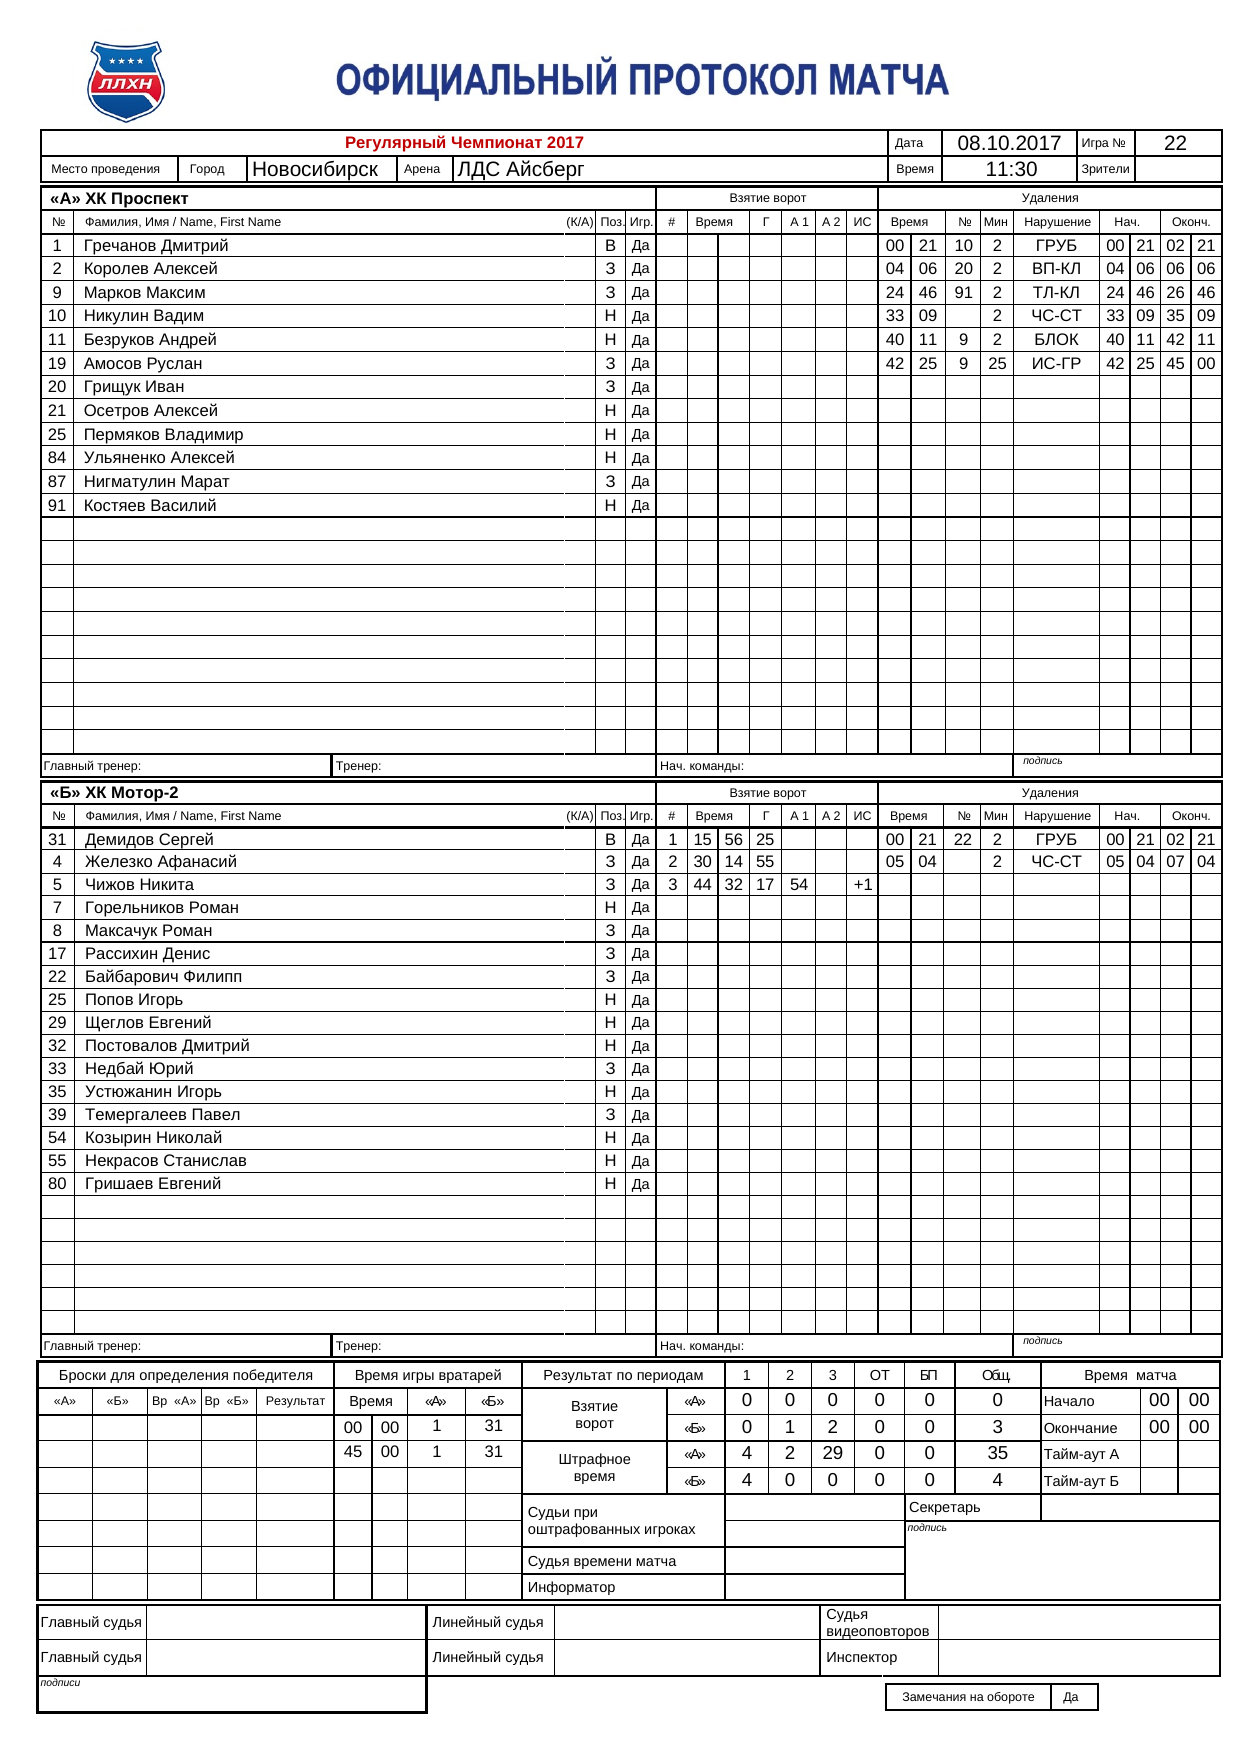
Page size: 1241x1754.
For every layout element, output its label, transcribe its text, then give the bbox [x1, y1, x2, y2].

table_cell [657, 470, 687, 493]
table_cell [657, 1311, 687, 1333]
table_cell [1014, 376, 1099, 398]
table_cell [1131, 423, 1160, 445]
table_cell [816, 1219, 846, 1241]
table_cell 31 [466, 1441, 521, 1467]
table_cell [1192, 707, 1221, 729]
table_cell [688, 518, 717, 540]
table_cell [750, 1173, 781, 1195]
table_cell [782, 1104, 815, 1126]
table_cell [1192, 989, 1221, 1011]
table_cell Мин [981, 805, 1013, 826]
table_cell Время [879, 211, 945, 233]
table_cell [946, 541, 980, 564]
table_cell 80 [42, 1173, 74, 1195]
table_cell 21 [1192, 829, 1221, 849]
table_cell 09 [1131, 305, 1160, 327]
table_cell [1192, 1012, 1221, 1033]
table_cell Постовалов Дмитрий [75, 1035, 564, 1057]
table_cell [1192, 683, 1221, 706]
table_cell [1161, 518, 1190, 540]
table_cell «Б» [668, 1415, 724, 1440]
table_cell [565, 305, 595, 327]
table_cell [1100, 1058, 1129, 1079]
table_cell 25 [42, 989, 74, 1011]
table_cell Ульяненко Алексей [74, 446, 564, 469]
table_cell [688, 399, 717, 422]
table_header Удаления [879, 188, 1221, 209]
table_cell [981, 1058, 1013, 1079]
table_cell [202, 1547, 256, 1573]
table_cell [1131, 730, 1160, 753]
table_cell [75, 1265, 564, 1287]
table_cell [816, 989, 846, 1011]
table_cell А 2 [816, 211, 846, 233]
table_cell [1131, 1311, 1160, 1333]
table_cell [847, 565, 877, 587]
table_cell [1192, 470, 1221, 493]
table_cell [565, 1035, 595, 1057]
table_cell [1100, 1035, 1129, 1057]
table_cell [946, 399, 980, 422]
table_cell [981, 1104, 1013, 1126]
table_cell [1161, 989, 1190, 1011]
table_cell [981, 1311, 1013, 1333]
table_cell Железко Афанасий [75, 850, 564, 872]
table_cell 21 [1131, 235, 1160, 256]
table_cell [1100, 1081, 1129, 1103]
table_cell [1100, 565, 1129, 587]
table_cell [1131, 920, 1160, 941]
table_cell [912, 874, 943, 895]
table_cell 21 [912, 829, 943, 849]
table_cell [1192, 896, 1221, 918]
table_cell [688, 1127, 717, 1149]
table_cell [688, 1196, 717, 1218]
table_cell [981, 1150, 1013, 1172]
table_cell 04 [1100, 257, 1129, 280]
table_cell [1014, 518, 1099, 540]
table_cell Да [626, 352, 655, 374]
table_cell [657, 1012, 687, 1033]
table_cell «Б» [93, 1389, 147, 1413]
table_cell Место проведения [42, 157, 177, 181]
table_cell [1161, 707, 1190, 729]
table_cell [1192, 636, 1221, 658]
table_cell [1161, 874, 1190, 895]
table_cell [657, 683, 687, 706]
table_cell [879, 1081, 910, 1103]
table_cell Время [688, 211, 749, 233]
table_cell [565, 966, 595, 987]
table_cell 1 [408, 1416, 465, 1440]
table_cell [1192, 446, 1221, 469]
table_cell # [657, 211, 687, 233]
table_cell [750, 636, 781, 658]
table_cell [719, 399, 749, 422]
table_cell [1100, 494, 1129, 516]
table_cell [816, 1288, 846, 1310]
table_cell А 1 [782, 211, 815, 233]
table_cell [816, 1058, 846, 1079]
table_cell Осетров Алексей [74, 399, 564, 422]
table_cell Нач. [1100, 805, 1160, 826]
table_cell [688, 1150, 717, 1172]
table_cell 2 [981, 829, 1013, 849]
table_cell [912, 989, 943, 1011]
table_cell [147, 1606, 425, 1639]
table_cell [75, 1219, 564, 1241]
table_cell [847, 1081, 877, 1103]
table_cell 2 [981, 328, 1013, 351]
table_cell [596, 541, 625, 564]
table_cell [1192, 966, 1221, 987]
table_cell [555, 1640, 819, 1675]
table_cell [657, 1173, 687, 1195]
table_cell 04 [879, 257, 910, 280]
table_header 08.10.2017 [943, 131, 1076, 155]
table_cell [688, 920, 717, 941]
table_cell Время [879, 805, 943, 826]
table_cell [782, 399, 815, 422]
table_cell [912, 1265, 943, 1287]
table_cell [74, 683, 564, 706]
table_cell 35 [956, 1442, 1040, 1467]
table_cell [981, 588, 1013, 611]
table_cell [565, 565, 595, 587]
table_cell ИС [847, 805, 877, 826]
table_cell [1014, 636, 1099, 658]
table_cell [750, 612, 781, 634]
table_cell 2 [812, 1415, 854, 1440]
table_cell [879, 541, 910, 564]
table_cell [657, 989, 687, 1011]
table_cell [42, 565, 73, 587]
table_cell 0 [855, 1389, 904, 1413]
table_cell [912, 707, 945, 729]
table_cell [1131, 943, 1160, 964]
table_cell 0 [855, 1468, 904, 1493]
table_cell [782, 707, 815, 729]
table_cell [981, 1012, 1013, 1033]
table_cell [816, 1104, 846, 1126]
table_cell [1100, 588, 1129, 611]
table_cell Новосибирск [248, 157, 396, 181]
table_cell 91 [42, 494, 73, 516]
table_cell З [596, 376, 625, 398]
table_cell [816, 494, 846, 516]
table_cell Время [688, 805, 749, 826]
table_cell [688, 1311, 717, 1333]
table_cell [626, 659, 655, 682]
table_cell [719, 305, 749, 327]
table_cell [1100, 730, 1129, 753]
table_cell Время [889, 157, 941, 181]
table_cell 7 [42, 896, 74, 918]
table_cell 42 [1161, 328, 1190, 351]
table_cell [946, 494, 980, 516]
table_cell [750, 235, 781, 256]
table_cell [1161, 423, 1190, 445]
table_cell [373, 1494, 407, 1520]
table_cell 46 [1192, 281, 1221, 303]
table_cell [1014, 612, 1099, 634]
table_cell [782, 1035, 815, 1057]
table_cell [750, 896, 781, 918]
table_cell [750, 494, 781, 516]
table_cell 02 [1161, 235, 1190, 256]
table_cell [565, 423, 595, 445]
table_cell [944, 1265, 980, 1287]
table_cell [466, 1574, 521, 1599]
table_cell Н [596, 399, 625, 422]
table_cell ЧС-СТ [1014, 305, 1099, 327]
table_cell [688, 352, 717, 374]
table_cell 30 [688, 850, 717, 872]
table_cell [719, 1035, 749, 1057]
table_cell 02 [1161, 829, 1190, 849]
table_cell [847, 588, 877, 611]
table_cell З [596, 966, 625, 987]
table_cell [688, 730, 717, 753]
table_header «А» ХК Проспект [42, 188, 655, 209]
table_cell [657, 423, 687, 445]
table_cell [719, 896, 749, 918]
table_cell [657, 896, 687, 918]
table_cell [565, 850, 595, 872]
table_cell [1014, 1058, 1099, 1079]
table_cell [847, 850, 877, 872]
table_cell [1014, 446, 1099, 469]
table_cell [750, 683, 781, 706]
table_cell 21 [1192, 235, 1221, 256]
table_cell [847, 399, 877, 422]
table_cell [626, 636, 655, 658]
table_cell Максачук Роман [75, 920, 564, 941]
table_cell [879, 966, 910, 987]
table_cell [726, 1495, 904, 1520]
table_cell [750, 541, 781, 564]
table_cell [657, 730, 687, 753]
table_cell [750, 376, 781, 398]
table_cell [750, 1150, 781, 1172]
table_cell [565, 829, 595, 849]
table_cell [816, 1196, 846, 1218]
table_cell 8 [42, 920, 74, 941]
table_cell 32 [719, 874, 749, 895]
table_cell [1014, 707, 1099, 729]
table_cell [912, 1058, 943, 1079]
table_cell [816, 541, 846, 564]
table_cell (К/А) [565, 805, 595, 826]
table_cell 33 [879, 305, 910, 327]
table_cell [1100, 518, 1129, 540]
table_cell [750, 989, 781, 1011]
table_cell [74, 518, 564, 540]
table_cell [1100, 399, 1129, 422]
table_cell 54 [42, 1127, 74, 1149]
table_cell [719, 659, 749, 682]
table_cell 00 [1179, 1415, 1219, 1440]
table_cell Да [626, 305, 655, 327]
table_cell [1161, 1173, 1190, 1195]
table_cell [912, 1196, 943, 1218]
table_cell [750, 1127, 781, 1149]
table_cell [847, 1127, 877, 1149]
table_cell З [596, 1104, 625, 1126]
table_cell [626, 565, 655, 587]
table_cell [39, 1416, 92, 1440]
table_cell [1100, 376, 1129, 398]
table_cell [981, 1242, 1013, 1264]
table_cell [847, 1173, 877, 1195]
table_cell [879, 730, 910, 753]
table_cell [93, 1547, 147, 1573]
table_cell [879, 989, 910, 1011]
table_cell Нарушение [1014, 211, 1099, 233]
table_cell [750, 518, 781, 540]
table_cell Н [596, 305, 625, 327]
table_cell [688, 470, 717, 493]
table_cell [912, 588, 945, 611]
table_cell Мин [981, 211, 1013, 233]
table_cell [565, 470, 595, 493]
table_cell [816, 829, 846, 849]
table_cell 06 [1131, 257, 1160, 280]
table_cell Штрафное время [523, 1442, 666, 1493]
table_cell [466, 1494, 521, 1520]
table_cell [75, 1196, 564, 1218]
table_cell [981, 1196, 1013, 1218]
table_cell 84 [42, 446, 73, 469]
table_cell [944, 1311, 980, 1333]
table_cell «А» [668, 1389, 724, 1413]
table_cell [148, 1521, 201, 1546]
table_cell [912, 399, 945, 422]
table_cell [596, 707, 625, 729]
table_cell [782, 989, 815, 1011]
table_cell Г [750, 211, 781, 233]
table_cell [879, 1242, 910, 1264]
table_cell [912, 1150, 943, 1172]
table_cell З [596, 352, 625, 374]
table_cell [1192, 1035, 1221, 1057]
table_cell Тайм-аут Б [1042, 1468, 1140, 1493]
table_cell [1014, 896, 1099, 918]
table_cell Демидов Сергей [75, 829, 564, 849]
table_cell № [944, 805, 980, 826]
table_cell [816, 328, 846, 351]
table_cell [596, 1219, 625, 1241]
table_cell [750, 588, 781, 611]
table_cell [782, 423, 815, 445]
table_cell [1014, 541, 1099, 564]
table_cell [202, 1574, 256, 1599]
table_cell Н [596, 1035, 625, 1057]
table_cell З [596, 1058, 625, 1079]
table_cell [750, 1219, 781, 1241]
table_cell [1014, 588, 1099, 611]
table_cell [782, 1012, 815, 1033]
table_cell [912, 659, 945, 682]
table_cell [879, 659, 910, 682]
table_cell 0 [812, 1389, 854, 1413]
table_cell [981, 636, 1013, 658]
table_cell [944, 1219, 980, 1241]
table_cell 4 [956, 1468, 1040, 1493]
table_cell [565, 707, 595, 729]
table_cell З [596, 470, 625, 493]
table_cell [1161, 943, 1190, 964]
table_cell [688, 588, 717, 611]
table_cell [719, 1104, 749, 1126]
table_cell 87 [42, 470, 73, 493]
table_cell 35 [42, 1081, 74, 1103]
table_cell [1131, 1265, 1160, 1287]
table_cell [1192, 1311, 1221, 1333]
table_cell [1161, 470, 1190, 493]
table_cell [565, 612, 595, 634]
table_cell [657, 352, 687, 374]
table_cell ЛДС Айсберг [454, 157, 887, 181]
table_cell [912, 1173, 943, 1195]
table_cell [1100, 1265, 1129, 1287]
table_cell [93, 1574, 147, 1599]
table_cell [981, 874, 1013, 895]
table_cell [657, 281, 687, 303]
table_cell [719, 235, 749, 256]
table_cell № [42, 211, 73, 233]
table_cell [750, 1242, 781, 1264]
table_cell [1100, 1219, 1129, 1241]
table_cell [939, 1606, 1219, 1639]
table_cell [847, 518, 877, 540]
table_cell [847, 352, 877, 374]
table_cell Да [626, 829, 655, 849]
table_cell [408, 1521, 465, 1546]
table_cell [565, 257, 595, 280]
table_cell [1192, 920, 1221, 941]
table_cell [782, 850, 815, 872]
table_cell № [42, 805, 74, 826]
table_cell [1131, 636, 1160, 658]
table_cell [565, 1127, 595, 1149]
table_cell [39, 1494, 92, 1520]
table_cell 9 [42, 281, 73, 303]
table_cell [42, 518, 73, 540]
table_cell [565, 989, 595, 1011]
table_cell [816, 896, 846, 918]
table_cell [912, 966, 943, 987]
table_cell [750, 565, 781, 587]
table_cell [408, 1574, 465, 1599]
table_cell 00 [373, 1416, 407, 1440]
table_cell 33 [42, 1058, 74, 1079]
table_cell [782, 518, 815, 540]
table_cell [466, 1468, 521, 1493]
table_cell [946, 683, 980, 706]
table_cell [657, 659, 687, 682]
table_cell ГРУБ [1014, 235, 1099, 256]
table_cell Фамилия, Имя / Name, First Name [75, 805, 565, 826]
table_cell [565, 518, 595, 540]
table_cell [847, 541, 877, 564]
table_cell [688, 1265, 717, 1287]
table_cell [912, 1081, 943, 1103]
table_cell [75, 1242, 564, 1264]
table_cell [1161, 1127, 1190, 1149]
table_cell [74, 588, 564, 611]
table_cell [688, 328, 717, 351]
table_cell 11 [42, 328, 73, 351]
table_cell [944, 1058, 980, 1079]
table_cell [688, 1104, 717, 1126]
table_cell [816, 707, 846, 729]
table_cell [879, 588, 910, 611]
table_cell [847, 896, 877, 918]
table_cell [816, 1012, 846, 1033]
table_cell [1099, 1682, 1220, 1711]
table_cell [93, 1521, 147, 1546]
table_cell [912, 1242, 943, 1264]
table_cell [428, 1677, 882, 1711]
table_cell [42, 1288, 74, 1310]
table_cell [719, 470, 749, 493]
table_cell [626, 683, 655, 706]
table_cell 0 [905, 1468, 954, 1493]
table_cell [565, 1058, 595, 1079]
table_cell [565, 399, 595, 422]
table_cell [816, 423, 846, 445]
table_cell [782, 588, 815, 611]
table_header Игра № [1078, 131, 1134, 155]
table_cell [719, 1219, 749, 1241]
table_cell Вр «Б» [202, 1389, 256, 1413]
table_cell [782, 1173, 815, 1195]
table_cell Г [750, 805, 781, 826]
table_cell 24 [1100, 281, 1129, 303]
table_cell [1014, 1265, 1099, 1287]
table_cell [1192, 612, 1221, 634]
table_cell [847, 1104, 877, 1126]
table_cell [1131, 565, 1160, 587]
table_cell [408, 1494, 465, 1520]
table_cell [626, 707, 655, 729]
table_cell [1161, 612, 1190, 634]
table_cell [816, 1173, 846, 1195]
table_cell [1161, 1035, 1190, 1057]
table_cell 14 [719, 850, 749, 872]
table_header Взятие ворот [657, 783, 877, 803]
table_cell [596, 659, 625, 682]
table_cell [847, 636, 877, 658]
table_cell [1192, 659, 1221, 682]
table_cell [565, 235, 595, 256]
table_cell [257, 1416, 333, 1440]
table_cell [719, 1196, 749, 1218]
table_cell [565, 874, 595, 895]
table_cell [719, 612, 749, 634]
table_cell Тренер: [333, 1335, 655, 1356]
table_cell [912, 1288, 943, 1310]
table_cell [565, 1288, 595, 1310]
table_cell 39 [42, 1104, 74, 1126]
table_cell [719, 423, 749, 445]
table_cell «Б» [668, 1468, 724, 1493]
table_cell Н [596, 494, 625, 516]
table_cell Да [626, 850, 655, 872]
table_cell Грищук Иван [74, 376, 564, 398]
table_cell [816, 257, 846, 280]
table_cell [1141, 1441, 1177, 1467]
table_cell [782, 1196, 815, 1218]
table_cell [847, 1012, 877, 1033]
table_cell [719, 588, 749, 611]
table_cell [847, 1242, 877, 1264]
table_cell 40 [1100, 328, 1129, 351]
table_cell Темергалеев Павел [75, 1104, 564, 1126]
table_cell [879, 1058, 910, 1079]
table_cell [912, 1104, 943, 1126]
table_cell [847, 281, 877, 303]
table_cell 2 [42, 257, 73, 280]
table_cell [879, 1173, 910, 1195]
table_cell Некрасов Станислав [75, 1150, 564, 1172]
table_cell [1131, 1173, 1160, 1195]
table_cell [565, 1012, 595, 1033]
table_cell [565, 1150, 595, 1172]
table_cell [719, 1311, 749, 1333]
table_cell ИС-ГР [1014, 352, 1099, 374]
table_cell [750, 730, 781, 753]
table_header Регулярный Чемпионат 2017 [42, 131, 887, 155]
table_cell 11 [1192, 328, 1221, 351]
table_cell [688, 1242, 717, 1264]
table_cell [565, 588, 595, 611]
table_cell «А» [408, 1389, 465, 1413]
table_cell [847, 305, 877, 327]
table_cell [1014, 1242, 1099, 1264]
table_cell [719, 1081, 749, 1103]
table_cell [565, 659, 595, 682]
table_cell 56 [719, 829, 749, 849]
table_cell [782, 281, 815, 303]
table_cell подпись [1014, 1335, 1221, 1356]
table_cell [657, 1196, 687, 1218]
table_cell Н [596, 1127, 625, 1149]
table_cell Поз. [596, 805, 625, 826]
table_cell [847, 446, 877, 469]
table_cell [726, 1575, 904, 1599]
table_cell [688, 1035, 717, 1057]
table_cell [1100, 541, 1129, 564]
table_cell [626, 588, 655, 611]
table_cell [879, 1288, 910, 1310]
table_cell [688, 305, 717, 327]
table_cell [657, 920, 687, 941]
table_cell 25 [1131, 352, 1160, 374]
table_cell +1 [847, 874, 877, 895]
table_cell [1100, 966, 1129, 987]
table_cell [1014, 1104, 1099, 1126]
table_cell [373, 1521, 407, 1546]
table_cell [42, 683, 73, 706]
table_cell [1100, 896, 1129, 918]
table_cell [1131, 1127, 1160, 1149]
table_cell [657, 588, 687, 611]
table_cell [1192, 1173, 1221, 1195]
table_cell [816, 920, 846, 941]
table_cell [1100, 1150, 1129, 1172]
table_cell [626, 1196, 655, 1218]
table_cell 04 [1192, 850, 1221, 872]
table_cell [879, 565, 910, 587]
table_cell [816, 659, 846, 682]
table_cell [626, 612, 655, 634]
table_cell [782, 636, 815, 658]
table_cell [93, 1468, 147, 1493]
table_cell Да [626, 494, 655, 516]
table_cell [847, 730, 877, 753]
table_cell [657, 1242, 687, 1264]
table_cell [981, 730, 1013, 753]
table_cell [847, 1311, 877, 1333]
table_cell [719, 1150, 749, 1172]
table_cell [1192, 1219, 1221, 1241]
table_cell [912, 730, 945, 753]
table_cell [1131, 376, 1160, 398]
table_cell [74, 612, 564, 634]
table_cell Да [626, 446, 655, 469]
table_cell [42, 612, 73, 634]
table_cell [1161, 966, 1190, 987]
table_cell [657, 1058, 687, 1079]
table_cell [657, 494, 687, 516]
table_cell [944, 874, 980, 895]
table_cell [944, 896, 980, 918]
table_cell Игр. [626, 211, 655, 233]
table_cell [719, 1288, 749, 1310]
table_cell Недбай Юрий [75, 1058, 564, 1079]
table_cell 46 [912, 281, 945, 303]
table_cell [565, 352, 595, 374]
table_cell [1161, 1311, 1190, 1333]
table_cell [782, 235, 815, 256]
table_cell Окончание [1042, 1415, 1140, 1440]
table_cell [944, 1081, 980, 1103]
table_cell 00 [1192, 352, 1221, 374]
table_cell [847, 470, 877, 493]
table_cell [74, 659, 564, 682]
table_cell 45 [335, 1441, 371, 1467]
table_cell Гречанов Дмитрий [74, 235, 564, 256]
table_cell [657, 235, 687, 256]
table_cell [1161, 1242, 1190, 1264]
table_cell 06 [1192, 257, 1221, 280]
table_cell [1100, 1242, 1129, 1264]
table_cell [1192, 1288, 1221, 1310]
table_cell [719, 565, 749, 587]
table_cell [719, 1265, 749, 1287]
table_cell [1131, 1081, 1160, 1103]
table_cell Результат [257, 1389, 333, 1413]
table_cell [657, 943, 687, 964]
table_cell [1131, 1104, 1160, 1126]
table_cell Н [596, 328, 625, 351]
table_cell [944, 920, 980, 941]
table_cell 06 [912, 257, 945, 280]
table_cell [1161, 1058, 1190, 1079]
table_cell Нарушение [1014, 805, 1099, 826]
table_cell [782, 1311, 815, 1333]
table_cell [1014, 1196, 1099, 1218]
table_cell [719, 376, 749, 398]
table_cell [719, 1058, 749, 1079]
table_cell [879, 518, 910, 540]
table_cell 05 [879, 850, 910, 872]
table_cell [39, 1468, 92, 1493]
table_cell Инспектор [821, 1640, 938, 1675]
table_header Время игры вратарей [335, 1363, 521, 1387]
table_cell Байбарович Филипп [75, 966, 564, 987]
table_cell 20 [42, 376, 73, 398]
table_cell 0 [855, 1415, 904, 1440]
table_cell [657, 1081, 687, 1103]
table_cell [565, 1242, 595, 1264]
table_cell 1 [408, 1441, 465, 1467]
table_cell [148, 1468, 201, 1493]
table_cell [782, 1150, 815, 1172]
table_cell [1100, 636, 1129, 658]
table_cell [750, 1265, 781, 1287]
table_cell [1100, 707, 1129, 729]
table_cell [657, 1288, 687, 1310]
table_cell [565, 328, 595, 351]
table_cell [981, 989, 1013, 1011]
table_cell [1131, 874, 1160, 895]
table_cell [816, 966, 846, 987]
table_cell [879, 1196, 910, 1218]
table_cell [816, 235, 846, 256]
table_cell [750, 943, 781, 964]
table_cell [1014, 1081, 1099, 1103]
table_cell подпись [906, 1522, 1219, 1599]
table_cell [202, 1416, 256, 1440]
table_cell [719, 943, 749, 964]
table_cell [688, 494, 717, 516]
table_cell [912, 943, 943, 964]
table_cell [816, 636, 846, 658]
table_cell 00 [1141, 1415, 1177, 1440]
table_cell (К/А) [565, 211, 595, 233]
table_header Замечания на обороте [887, 1685, 1050, 1709]
table_cell [688, 423, 717, 445]
table_cell [1161, 399, 1190, 422]
table_cell [879, 423, 910, 445]
table_cell А 2 [816, 805, 846, 826]
table_cell [1014, 1150, 1099, 1172]
table_cell 1 [657, 829, 687, 849]
table_cell [39, 1441, 92, 1467]
table_cell [981, 1035, 1013, 1057]
table_cell Главный судья [39, 1606, 146, 1639]
table_cell [847, 683, 877, 706]
table_cell [1100, 683, 1129, 706]
table_cell Город [179, 157, 246, 181]
table_cell [883, 1677, 1220, 1681]
table_cell [944, 1150, 980, 1172]
table_cell [879, 446, 910, 469]
table_cell [981, 1081, 1013, 1103]
table_cell [688, 446, 717, 469]
table_cell [879, 1150, 910, 1172]
table_cell [782, 943, 815, 964]
table_cell [657, 636, 687, 658]
table_cell З [596, 281, 625, 303]
table_cell [816, 1242, 846, 1264]
table_cell [946, 565, 980, 587]
table_cell [42, 1196, 74, 1218]
table_cell Взятие ворот [523, 1389, 666, 1440]
table_cell [944, 1196, 980, 1218]
table_cell [565, 1265, 595, 1287]
table_cell [1192, 1104, 1221, 1126]
table_cell [981, 612, 1013, 634]
table_cell 40 [879, 328, 910, 351]
table_cell 55 [750, 850, 781, 872]
table_cell 19 [42, 352, 73, 374]
table_cell [750, 1311, 781, 1333]
table_cell [816, 1150, 846, 1172]
table_cell [847, 235, 877, 256]
table_cell 15 [688, 829, 717, 849]
table_cell [782, 1081, 815, 1103]
table_cell Н [596, 1012, 625, 1033]
table_cell [944, 1104, 980, 1126]
table_cell [816, 565, 846, 587]
table_cell [981, 1219, 1013, 1241]
table_cell [946, 376, 980, 398]
table_cell Да [626, 1035, 655, 1057]
table_cell [202, 1521, 256, 1546]
table_cell Вр «А» [148, 1389, 201, 1413]
table_cell 04 [1131, 850, 1160, 872]
table_cell [257, 1547, 333, 1573]
table_cell [879, 707, 910, 729]
table_cell [1161, 376, 1190, 398]
table_cell [39, 1547, 92, 1573]
table_cell [879, 1265, 910, 1287]
table_cell 00 [879, 235, 910, 256]
table_cell [939, 1640, 1219, 1675]
table_cell [688, 257, 717, 280]
table_header Да [1052, 1685, 1097, 1709]
table_cell [202, 1441, 256, 1467]
table_cell [946, 588, 980, 611]
table_cell [1131, 1035, 1160, 1057]
table_cell Время [335, 1389, 407, 1413]
table_cell 20 [946, 257, 980, 280]
table_cell [1161, 446, 1190, 469]
table_cell [565, 494, 595, 516]
table_cell [726, 1521, 904, 1546]
table_cell [1161, 920, 1190, 941]
table_cell [782, 1242, 815, 1264]
table_cell [565, 730, 595, 753]
table_cell [596, 730, 625, 753]
table_cell 1 [769, 1415, 811, 1440]
table_cell [816, 352, 846, 374]
table_cell [816, 1081, 846, 1103]
table_cell [719, 920, 749, 941]
table_cell [719, 328, 749, 351]
picture [5, 28, 1179, 129]
table_cell Н [596, 896, 625, 918]
table_cell [944, 1173, 980, 1195]
table_cell Тайм-аут А [1042, 1441, 1140, 1467]
table_cell [626, 730, 655, 753]
table_cell [847, 1219, 877, 1241]
table_cell [565, 1196, 595, 1218]
table_cell Да [626, 896, 655, 918]
table_cell [782, 612, 815, 634]
table_cell 04 [912, 850, 943, 872]
table_cell [1131, 1242, 1160, 1264]
table_header ОТ [855, 1363, 904, 1387]
table_cell [688, 683, 717, 706]
table_cell [1131, 494, 1160, 516]
table_cell [565, 1219, 595, 1241]
table_cell [42, 588, 73, 611]
table_cell [373, 1468, 407, 1493]
table_cell [847, 1058, 877, 1079]
table_cell 07 [1161, 850, 1190, 872]
table_cell [719, 494, 749, 516]
table_cell Нач. команды: [657, 755, 1012, 776]
table_cell 17 [750, 874, 781, 895]
table_cell [912, 518, 945, 540]
table_cell 10 [946, 235, 980, 256]
table_cell 44 [688, 874, 717, 895]
table_cell [1014, 683, 1099, 706]
table_cell [816, 1035, 846, 1057]
table_header Результат по периодам [523, 1363, 724, 1387]
table_cell [719, 683, 749, 706]
table_cell [1131, 707, 1160, 729]
table_cell [816, 612, 846, 634]
table_cell [93, 1416, 147, 1440]
table_cell 21 [1131, 829, 1160, 849]
table_cell [816, 1127, 846, 1149]
table_cell [1161, 1104, 1190, 1126]
table_cell [944, 1012, 980, 1033]
table_cell [944, 943, 980, 964]
table_cell [1192, 943, 1221, 964]
table_cell [1014, 1173, 1099, 1195]
table_cell подпись [1014, 755, 1221, 776]
table_cell Информатор [523, 1575, 724, 1599]
table_cell [626, 541, 655, 564]
table_cell [1192, 1127, 1221, 1149]
table_cell [816, 470, 846, 493]
table_cell 0 [905, 1442, 954, 1467]
table_cell [1192, 494, 1221, 516]
table_cell [1100, 1311, 1129, 1333]
table_cell [981, 943, 1013, 964]
table_cell [750, 707, 781, 729]
table_cell [1192, 565, 1221, 587]
table_cell [1131, 399, 1160, 422]
table_cell З [596, 920, 625, 941]
table_cell [750, 399, 781, 422]
table_cell Да [626, 1012, 655, 1033]
table_cell [816, 874, 846, 895]
table_cell [147, 1640, 425, 1675]
table_cell [335, 1494, 371, 1520]
table_header 22 [1136, 131, 1221, 155]
table_cell [1100, 1173, 1129, 1195]
table_cell [565, 281, 595, 303]
table_cell Безруков Андрей [74, 328, 564, 351]
table_header Дата [889, 131, 941, 155]
table_cell [596, 683, 625, 706]
table_cell Тренер: [333, 755, 655, 776]
table_cell 00 [1100, 235, 1129, 256]
table_cell [847, 257, 877, 280]
table_cell [879, 874, 910, 895]
table_cell [688, 612, 717, 634]
table_cell Да [626, 281, 655, 303]
table_cell [879, 943, 910, 964]
table_cell ТЛ-КЛ [1014, 281, 1099, 303]
table_cell [1100, 612, 1129, 634]
table_cell [782, 920, 815, 941]
table_cell [847, 376, 877, 398]
table_cell В [596, 235, 625, 256]
table_cell [879, 1311, 910, 1333]
table_cell 31 [42, 829, 74, 849]
table_cell 0 [855, 1442, 904, 1467]
table_cell [847, 1035, 877, 1057]
table_header Общ. [956, 1363, 1040, 1387]
table_cell [626, 1311, 655, 1333]
table_cell [816, 588, 846, 611]
table_cell Игр. [626, 805, 655, 826]
table_cell [42, 730, 73, 753]
table_cell [1100, 1012, 1129, 1033]
table_cell [565, 1311, 595, 1333]
table_cell [373, 1547, 407, 1573]
table_cell [148, 1547, 201, 1573]
table_cell [1136, 157, 1221, 181]
table_cell 2 [657, 850, 687, 872]
table_cell [688, 1058, 717, 1079]
table_cell [782, 829, 815, 849]
table_cell [879, 1219, 910, 1241]
table_header 3 [812, 1363, 854, 1387]
table_cell [565, 446, 595, 469]
table_cell Поз. [596, 211, 625, 233]
table_cell # [657, 805, 687, 826]
table_cell [816, 305, 846, 327]
table_cell [719, 446, 749, 469]
table_cell 0 [769, 1389, 811, 1413]
table_cell [1192, 588, 1221, 611]
table_cell [912, 470, 945, 493]
table_cell [847, 829, 877, 849]
table_cell Да [626, 376, 655, 398]
table_cell [74, 541, 564, 564]
table_cell [148, 1574, 201, 1599]
table_cell Устюжанин Игорь [75, 1081, 564, 1103]
table_cell [912, 494, 945, 516]
table_cell Линейный судья [428, 1606, 554, 1639]
table_cell 0 [726, 1389, 768, 1413]
table_cell [148, 1416, 201, 1440]
table_cell Да [626, 1104, 655, 1126]
table_cell 29 [812, 1442, 854, 1467]
table_cell [750, 281, 781, 303]
table_cell 9 [946, 328, 980, 351]
table_cell [879, 399, 910, 422]
table_cell [847, 1150, 877, 1172]
table_cell З [596, 874, 625, 895]
table_cell [847, 989, 877, 1011]
table_cell Гришаев Евгений [75, 1173, 564, 1195]
table_cell [1192, 1058, 1221, 1079]
table_cell [912, 683, 945, 706]
table_cell [148, 1441, 201, 1467]
table_cell Да [626, 1150, 655, 1172]
table_cell [1042, 1495, 1219, 1520]
table_cell [565, 1081, 595, 1103]
table_cell [657, 1104, 687, 1126]
table_cell [1161, 683, 1190, 706]
table_cell 32 [42, 1035, 74, 1057]
table_cell [1192, 1081, 1221, 1103]
table_cell [981, 494, 1013, 516]
table_cell [408, 1468, 465, 1493]
table_cell [1131, 1058, 1160, 1079]
table_cell [39, 1574, 92, 1599]
table_cell [750, 920, 781, 941]
table_header 1 [726, 1363, 768, 1387]
table_cell [1014, 1219, 1099, 1241]
table_cell [750, 1058, 781, 1079]
table_cell 0 [956, 1389, 1040, 1413]
table_cell Судьи при оштрафованных игроках [523, 1495, 724, 1546]
table_cell [257, 1494, 333, 1520]
table_cell [1100, 1288, 1129, 1310]
table_cell [1161, 1150, 1190, 1172]
table_cell подписи [39, 1677, 425, 1711]
table_cell 22 [42, 966, 74, 987]
table_cell [1192, 376, 1221, 398]
table_cell [750, 446, 781, 469]
table_cell [946, 305, 980, 327]
table_cell [816, 281, 846, 303]
table_cell [1014, 1127, 1099, 1149]
table_cell [981, 683, 1013, 706]
table_cell [912, 636, 945, 658]
table_cell [626, 1288, 655, 1310]
table_cell Фамилия, Имя / Name, First Name [74, 211, 565, 233]
table_cell [688, 636, 717, 658]
table_header Броски для определения победителя [39, 1363, 333, 1387]
table_cell [1179, 1441, 1219, 1467]
table_cell [688, 1173, 717, 1195]
table_cell [657, 376, 687, 398]
table_cell [1014, 1035, 1099, 1057]
table_cell [1014, 470, 1099, 493]
table_cell [879, 1035, 910, 1057]
table_cell [944, 1242, 980, 1264]
table_cell [981, 707, 1013, 729]
table_cell [719, 1173, 749, 1195]
table_cell [750, 1104, 781, 1126]
table_cell Нач. [1100, 211, 1160, 233]
table_cell Да [626, 257, 655, 280]
table_cell ВП-КЛ [1014, 257, 1099, 280]
table_cell [719, 1012, 749, 1033]
table_cell Да [626, 1081, 655, 1103]
table_cell [981, 966, 1013, 987]
table_cell 25 [42, 423, 73, 445]
table_cell [1100, 1104, 1129, 1126]
table_cell [1161, 588, 1190, 611]
table_cell [1131, 446, 1160, 469]
table_cell [257, 1574, 333, 1599]
table_cell [657, 518, 687, 540]
table_cell Нигматулин Марат [74, 470, 564, 493]
table_cell [816, 399, 846, 422]
table_cell [782, 730, 815, 753]
table_cell Н [596, 1081, 625, 1103]
table_header Взятие ворот [657, 188, 877, 209]
table_cell [1131, 896, 1160, 918]
table_cell [946, 470, 980, 493]
table_cell Да [626, 1173, 655, 1195]
table_cell [879, 1104, 910, 1126]
table_cell [847, 423, 877, 445]
table_cell [688, 541, 717, 564]
table_cell [74, 565, 564, 587]
table_cell [981, 896, 1013, 918]
table_cell [565, 920, 595, 941]
table_cell [981, 1173, 1013, 1195]
table_cell 25 [912, 352, 945, 374]
table_cell [596, 588, 625, 611]
table_cell [42, 541, 73, 564]
table_cell [912, 896, 943, 918]
table_cell [782, 659, 815, 682]
table_cell [1131, 1150, 1160, 1172]
table_cell [782, 446, 815, 469]
table_cell Да [626, 470, 655, 493]
table_cell [1131, 1196, 1160, 1218]
table_cell [847, 612, 877, 634]
table_cell [719, 636, 749, 658]
table_cell [981, 376, 1013, 398]
table_cell [946, 423, 980, 445]
table_cell [626, 1219, 655, 1241]
table_cell Н [596, 1150, 625, 1172]
table_cell [782, 470, 815, 493]
table_cell [42, 1242, 74, 1264]
table_cell [944, 850, 980, 872]
table_cell [847, 943, 877, 964]
table_cell [1161, 1196, 1190, 1218]
table_header БП [905, 1363, 954, 1387]
table_cell [719, 518, 749, 540]
table_cell [816, 1311, 846, 1333]
table_cell [626, 1242, 655, 1264]
table_cell [626, 1265, 655, 1287]
table_cell [782, 1265, 815, 1287]
table_cell [1014, 399, 1099, 422]
table_cell [816, 683, 846, 706]
table_cell [1192, 399, 1221, 422]
table_cell [912, 920, 943, 941]
table_cell [912, 376, 945, 398]
table_cell [719, 281, 749, 303]
table_cell Королев Алексей [74, 257, 564, 280]
table_cell [912, 1311, 943, 1333]
table_cell [565, 943, 595, 964]
table_cell «А» [39, 1389, 92, 1413]
table_cell Марков Максим [74, 281, 564, 303]
table_cell [946, 636, 980, 658]
table_cell [596, 636, 625, 658]
table_cell [657, 565, 687, 587]
table_cell [816, 518, 846, 540]
table_cell [1100, 1127, 1129, 1149]
table_cell [750, 257, 781, 280]
table_cell 4 [42, 850, 74, 872]
table_cell [981, 446, 1013, 469]
table_cell № [946, 211, 980, 233]
table_cell [1161, 730, 1190, 753]
table_cell [816, 730, 846, 753]
table_cell 0 [905, 1389, 954, 1413]
table_cell [981, 565, 1013, 587]
table_cell [750, 352, 781, 374]
table_cell [596, 518, 625, 540]
table_cell [782, 352, 815, 374]
table_cell [946, 612, 980, 634]
table_cell [148, 1494, 201, 1520]
table_cell [1100, 989, 1129, 1011]
table_cell [847, 659, 877, 682]
table_cell [719, 730, 749, 753]
table_cell [657, 328, 687, 351]
table_cell [688, 565, 717, 587]
table_cell ЧС-СТ [1014, 850, 1099, 872]
table_cell ГРУБ [1014, 829, 1099, 849]
table_cell [1131, 588, 1160, 611]
table_cell [1100, 423, 1129, 445]
table_cell 2 [981, 850, 1013, 872]
table_cell [74, 707, 564, 729]
table_cell [879, 1127, 910, 1149]
table_cell «А» [668, 1442, 724, 1467]
table_cell [657, 707, 687, 729]
table_cell [1131, 470, 1160, 493]
table_cell [912, 423, 945, 445]
table_cell [879, 612, 910, 634]
table_cell [1161, 541, 1190, 564]
table_cell [688, 1288, 717, 1310]
table_cell [1192, 1242, 1221, 1264]
table_cell [879, 494, 910, 516]
table_cell [657, 1127, 687, 1149]
table_cell 21 [912, 235, 945, 256]
table_cell Щеглов Евгений [75, 1012, 564, 1033]
table_cell [847, 1265, 877, 1287]
table_cell [1014, 565, 1099, 587]
table_cell [912, 1012, 943, 1033]
table_cell 31 [466, 1416, 521, 1440]
table_cell [879, 636, 910, 658]
table_cell [944, 989, 980, 1011]
table_cell [688, 1081, 717, 1103]
table_cell Да [626, 966, 655, 987]
table_cell 1 [42, 235, 73, 256]
table_cell [879, 920, 910, 941]
table_cell [782, 305, 815, 327]
table_cell [981, 423, 1013, 445]
table_cell [1161, 1081, 1190, 1103]
table_cell [596, 1196, 625, 1218]
table_cell [1192, 1196, 1221, 1218]
table_cell [912, 1035, 943, 1057]
table_cell [1100, 943, 1129, 964]
table_cell 29 [42, 1012, 74, 1033]
table_cell [202, 1468, 256, 1493]
table_cell Главный тренер: [42, 755, 330, 776]
table_cell [1014, 874, 1099, 895]
table_cell Судья видеоповторов [821, 1606, 938, 1639]
table_cell [565, 376, 595, 398]
table_cell [1014, 423, 1099, 445]
table_cell [816, 943, 846, 964]
table_cell [1192, 541, 1221, 564]
table_cell [335, 1547, 371, 1573]
table_cell Арена [398, 157, 452, 181]
table_cell [847, 707, 877, 729]
table_cell [782, 1127, 815, 1149]
table_cell 09 [1192, 305, 1221, 327]
table_cell [688, 966, 717, 987]
table_cell Да [626, 328, 655, 351]
table_cell [373, 1574, 407, 1599]
table_cell [912, 541, 945, 564]
table_cell [335, 1574, 371, 1599]
table_cell Да [626, 1127, 655, 1149]
table_cell [719, 966, 749, 987]
table_cell [42, 1265, 74, 1287]
table_cell [981, 1127, 1013, 1149]
table_cell [42, 1311, 74, 1333]
table_cell [981, 399, 1013, 422]
table_cell 0 [905, 1415, 954, 1440]
table_cell [847, 328, 877, 351]
table_cell [750, 423, 781, 445]
table_cell Да [626, 423, 655, 445]
table_cell 0 [726, 1415, 768, 1440]
table_cell Оконч. [1161, 211, 1221, 233]
table_cell [75, 1288, 564, 1310]
table_cell [688, 707, 717, 729]
table_cell Н [596, 1173, 625, 1195]
table_cell [816, 376, 846, 398]
table_cell [93, 1494, 147, 1520]
table_cell [1100, 659, 1129, 682]
table_cell Да [626, 235, 655, 256]
table_cell 00 [1100, 829, 1129, 849]
table_cell [657, 612, 687, 634]
table_cell [1192, 874, 1221, 895]
table_cell [596, 1311, 625, 1333]
table_cell [1161, 565, 1190, 587]
table_cell [1131, 989, 1160, 1011]
table_cell [565, 896, 595, 918]
table_cell [1161, 1012, 1190, 1033]
table_cell 3 [657, 874, 687, 895]
table_cell [1161, 1219, 1190, 1241]
table_cell [750, 966, 781, 987]
table_cell [93, 1441, 147, 1467]
table_cell Рассихин Денис [75, 943, 564, 964]
table_cell [782, 1058, 815, 1079]
table_cell [944, 1288, 980, 1310]
table_cell [688, 1219, 717, 1241]
table_cell [750, 305, 781, 327]
table_header «Б» ХК Мотор-2 [42, 783, 655, 803]
table_cell [466, 1521, 521, 1546]
table_cell [750, 1035, 781, 1057]
table_cell [74, 636, 564, 658]
table_cell 35 [1161, 305, 1190, 327]
table_cell [782, 328, 815, 351]
table_cell [688, 235, 717, 256]
table_cell [688, 943, 717, 964]
table_cell [750, 659, 781, 682]
table_cell 2 [981, 305, 1013, 327]
table_cell Да [626, 1058, 655, 1079]
table_cell [946, 659, 980, 682]
table_cell [879, 896, 910, 918]
table_cell 3 [956, 1415, 1040, 1440]
table_cell Горельников Роман [75, 896, 564, 918]
table_cell [1100, 920, 1129, 941]
table_cell [946, 730, 980, 753]
table_cell [1131, 659, 1160, 682]
table_cell [657, 1265, 687, 1287]
table_cell 11:30 [943, 157, 1076, 181]
table_cell [750, 328, 781, 351]
table_cell [596, 565, 625, 587]
table_cell 00 [373, 1441, 407, 1467]
table_cell [657, 257, 687, 280]
table_cell [750, 1012, 781, 1033]
table_cell [719, 257, 749, 280]
table_cell 00 [335, 1416, 371, 1440]
table_cell [1131, 1219, 1160, 1241]
table_cell [847, 1196, 877, 1218]
table_cell [912, 446, 945, 469]
table_cell З [596, 850, 625, 872]
table_cell Козырин Николай [75, 1127, 564, 1149]
table_cell [981, 541, 1013, 564]
table_cell [1192, 730, 1221, 753]
table_cell [42, 636, 73, 658]
table_cell [555, 1606, 819, 1639]
table_cell [912, 1127, 943, 1149]
table_cell Нач. команды: [657, 1335, 1012, 1356]
table_cell [981, 659, 1013, 682]
table_cell 2 [981, 257, 1013, 280]
table_cell [847, 494, 877, 516]
table_cell Амосов Руслан [74, 352, 564, 374]
table_cell [688, 1012, 717, 1033]
table_cell 42 [1100, 352, 1129, 374]
table_cell 2 [981, 235, 1013, 256]
table_cell 2 [981, 281, 1013, 303]
table_cell [719, 707, 749, 729]
table_cell [944, 966, 980, 987]
table_cell [1100, 1196, 1129, 1218]
table_cell [42, 659, 73, 682]
table_cell 24 [879, 281, 910, 303]
table_cell [565, 1104, 595, 1126]
table_cell [912, 1219, 943, 1241]
table_cell А 1 [782, 805, 815, 826]
table_cell [1014, 920, 1099, 941]
table_cell [688, 989, 717, 1011]
table_cell [782, 565, 815, 587]
table_cell [782, 1219, 815, 1241]
table_cell 00 [1179, 1389, 1219, 1413]
table_cell 42 [879, 352, 910, 374]
table_cell 11 [1131, 328, 1160, 351]
table_cell [1131, 518, 1160, 540]
table_cell [719, 1127, 749, 1149]
table_cell [782, 683, 815, 706]
table_cell Линейный судья [428, 1640, 554, 1675]
table_cell 9 [946, 352, 980, 374]
table_cell [257, 1468, 333, 1493]
table_cell [408, 1547, 465, 1573]
table_cell [946, 518, 980, 540]
table_cell [1192, 423, 1221, 445]
table_cell [657, 541, 687, 564]
table_cell 54 [782, 874, 815, 895]
table_cell 2 [769, 1442, 811, 1467]
table_cell Да [626, 399, 655, 422]
table_cell [782, 1288, 815, 1310]
table_cell [1131, 1012, 1160, 1033]
table_cell 91 [946, 281, 980, 303]
table_cell [257, 1521, 333, 1546]
table_cell 00 [1141, 1389, 1177, 1413]
table_cell Зрители [1078, 157, 1134, 181]
table_cell [1014, 966, 1099, 987]
table_cell 0 [812, 1468, 854, 1493]
table_cell [688, 376, 717, 398]
table_cell 17 [42, 943, 74, 964]
table_cell [565, 636, 595, 658]
table_cell [688, 659, 717, 682]
table_cell [750, 1196, 781, 1218]
table_cell [981, 1265, 1013, 1287]
table_header Удаления [879, 783, 1221, 803]
table_cell [981, 1288, 1013, 1310]
table_cell Главный тренер: [42, 1335, 330, 1356]
table_cell [912, 612, 945, 634]
table_cell Секретарь [906, 1495, 1040, 1520]
table_cell [565, 541, 595, 564]
table_cell 55 [42, 1150, 74, 1172]
table_cell З [596, 257, 625, 280]
table_cell 22 [944, 829, 980, 849]
table_cell [879, 376, 910, 398]
table_cell [1100, 470, 1129, 493]
table_cell [847, 1288, 877, 1310]
table_cell [946, 446, 980, 469]
table_cell [688, 896, 717, 918]
table_cell В [596, 829, 625, 849]
table_cell [1100, 446, 1129, 469]
table_cell [946, 707, 980, 729]
table_cell Главный судья [39, 1640, 146, 1675]
table_cell 26 [1161, 281, 1190, 303]
table_cell 45 [1161, 352, 1190, 374]
table_cell [657, 305, 687, 327]
table_cell [688, 281, 717, 303]
table_cell 05 [1100, 850, 1129, 872]
table_cell [596, 612, 625, 634]
table_cell [1161, 494, 1190, 516]
table_cell [981, 470, 1013, 493]
table_cell [1014, 1012, 1099, 1033]
table_cell [596, 1242, 625, 1264]
table_cell [75, 1311, 564, 1333]
table_cell [1161, 636, 1190, 658]
table_cell З [596, 943, 625, 964]
table_cell [719, 352, 749, 374]
table_cell [1014, 730, 1099, 753]
table_cell [912, 565, 945, 587]
table_cell [657, 1219, 687, 1241]
table_cell [816, 446, 846, 469]
table_cell [596, 1265, 625, 1287]
table_cell 25 [750, 829, 781, 849]
table_cell 06 [1161, 257, 1190, 280]
table_cell 21 [42, 399, 73, 422]
table_cell [750, 1081, 781, 1103]
table_cell Начало [1042, 1389, 1140, 1413]
table_cell [657, 1035, 687, 1057]
table_cell [335, 1521, 371, 1546]
table_cell [726, 1548, 904, 1573]
table_cell [596, 1288, 625, 1310]
table_cell [981, 920, 1013, 941]
table_cell [466, 1547, 521, 1573]
table_cell [750, 1288, 781, 1310]
table_cell [565, 1173, 595, 1195]
table_cell 4 [726, 1442, 768, 1467]
table_cell [816, 1265, 846, 1287]
table_cell [782, 494, 815, 516]
table_cell [1100, 874, 1129, 895]
table_cell 46 [1131, 281, 1160, 303]
table_cell [1161, 1288, 1190, 1310]
table_cell Костяев Василий [74, 494, 564, 516]
table_cell 25 [981, 352, 1013, 374]
table_cell Н [596, 423, 625, 445]
table_cell БЛОК [1014, 328, 1099, 351]
table_cell Чижов Никита [75, 874, 564, 895]
table_cell [1192, 1150, 1221, 1172]
table_cell [1131, 541, 1160, 564]
table_cell 5 [42, 874, 74, 895]
table_cell [1161, 659, 1190, 682]
table_cell [847, 966, 877, 987]
table_cell [42, 1219, 74, 1241]
table_cell [74, 730, 564, 753]
table_cell [1192, 518, 1221, 540]
table_cell [1014, 943, 1099, 964]
table_cell Да [626, 989, 655, 1011]
table_cell [981, 518, 1013, 540]
table_cell [782, 896, 815, 918]
table_cell [782, 966, 815, 987]
table_cell [1141, 1468, 1177, 1493]
table_cell [335, 1468, 371, 1493]
table_cell [257, 1441, 333, 1467]
table_cell [1161, 1265, 1190, 1287]
table_cell [1014, 659, 1099, 682]
table_cell [847, 920, 877, 941]
table_cell [750, 470, 781, 493]
table_cell Н [596, 989, 625, 1011]
table_cell [879, 683, 910, 706]
table_cell [202, 1494, 256, 1520]
table_cell [657, 966, 687, 987]
table_cell [565, 683, 595, 706]
table_cell [657, 399, 687, 422]
table_cell [816, 850, 846, 872]
table_cell 11 [912, 328, 945, 351]
table_cell Никулин Вадим [74, 305, 564, 327]
table_cell [1131, 683, 1160, 706]
table_cell 33 [1100, 305, 1129, 327]
table_cell [1131, 612, 1160, 634]
table_cell [879, 470, 910, 493]
table_cell [1179, 1468, 1219, 1493]
table_cell [1014, 494, 1099, 516]
table_cell 0 [769, 1468, 811, 1493]
table_cell [657, 1150, 687, 1172]
table_cell [42, 707, 73, 729]
table_cell Пермяков Владимир [74, 423, 564, 445]
table_cell Да [626, 874, 655, 895]
table_cell [719, 1242, 749, 1264]
table_header 2 [769, 1363, 811, 1387]
table_cell [626, 518, 655, 540]
table_cell «Б » [466, 1389, 521, 1413]
table_cell [719, 541, 749, 564]
table_cell [879, 1012, 910, 1033]
table_cell [1014, 989, 1099, 1011]
table_cell [944, 1127, 980, 1149]
table_cell [1014, 1311, 1099, 1333]
table_cell Оконч. [1161, 805, 1221, 826]
table_cell Да [626, 920, 655, 941]
table_cell [1014, 1288, 1099, 1310]
table_cell ИС [847, 211, 877, 233]
table_cell 10 [42, 305, 73, 327]
table_cell 4 [726, 1468, 768, 1493]
table_cell Судья времени матча [523, 1548, 724, 1573]
table_cell [1131, 1288, 1160, 1310]
table_cell [1192, 1265, 1221, 1287]
table_cell [39, 1521, 92, 1546]
table_cell [782, 541, 815, 564]
table_cell Н [596, 446, 625, 469]
table_cell Попов Игорь [75, 989, 564, 1011]
table_header Время матча [1042, 1363, 1219, 1387]
table_cell [1131, 966, 1160, 987]
table_cell [1161, 896, 1190, 918]
table_cell [657, 446, 687, 469]
table_cell [782, 376, 815, 398]
table_cell 09 [912, 305, 945, 327]
table_cell [719, 989, 749, 1011]
table_cell Да [626, 943, 655, 964]
table_cell [944, 1035, 980, 1057]
table_cell 00 [879, 829, 910, 849]
table_cell [782, 257, 815, 280]
